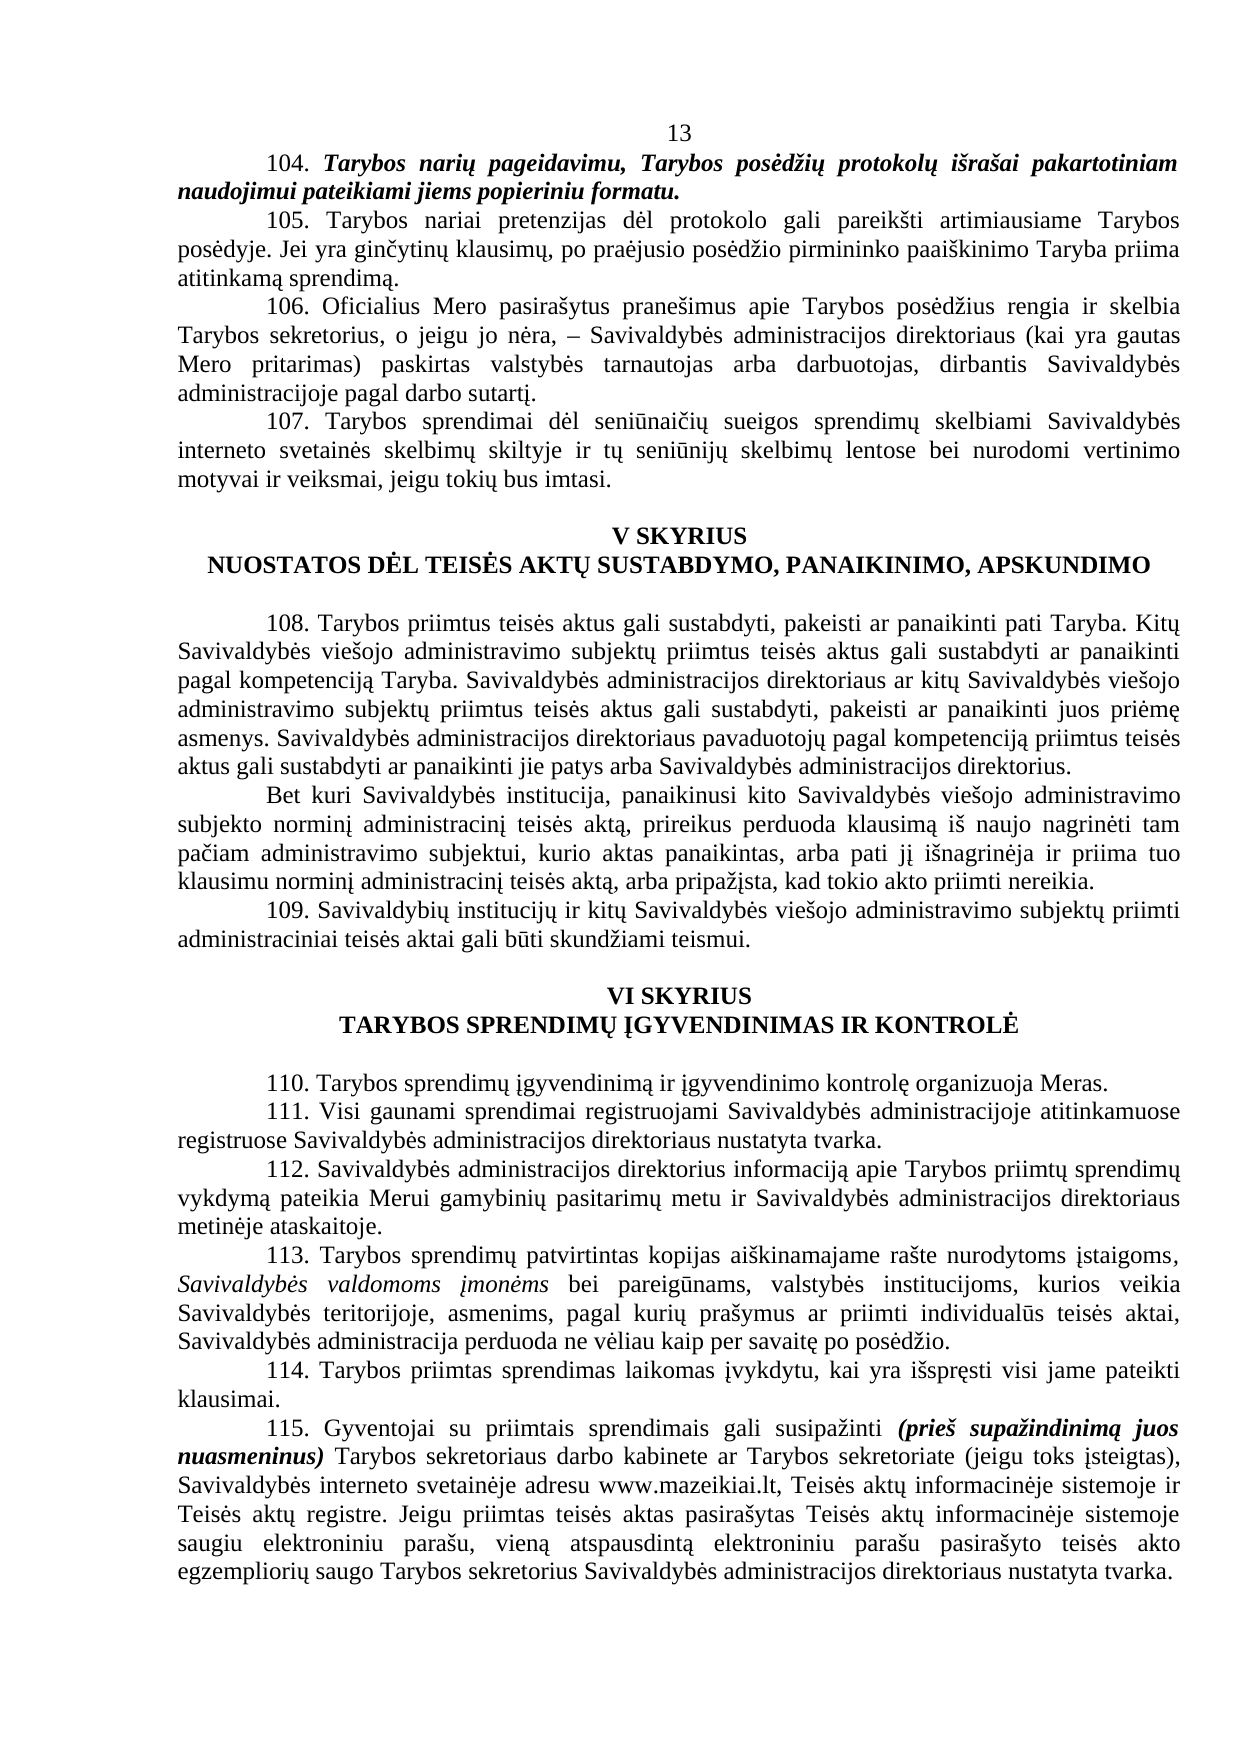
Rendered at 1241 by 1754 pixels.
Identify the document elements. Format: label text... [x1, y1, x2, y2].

text 109. Savivaldybių institucijų ir kitų Savivaldybės viešojo administravimo subjektų priimti administraciniai teisės aktai gali būti skundžiami teismui. [177, 895, 1181, 953]
text TARYBOS SPRENDIMŲ ĮGYVENDINIMAS IR KONTROLĖ [177, 1010, 1181, 1039]
text 113. Tarybos sprendimų patvirtintas kopijas aiškinamajame rašte nurodytoms įstaigoms, Savivaldybės valdomoms įmonėms bei pareigūnams, valstybės institucijoms, kurios veikia Savivaldybės teritorijoje, asmenims, pagal kurių prašymus ar priimti individualūs teisės aktai, Savivaldybės administracija perduoda ne vėliau kaip per savaitę po posėdžio. [177, 1240, 1181, 1355]
text 106. Oficialius Mero pasirašytus pranešimus apie Tarybos posėdžius rengia ir skelbia Tarybos sekretorius, o jeigu jo nėra, – Savivaldybės administracijos direktoriaus (kai yra gautas Mero pritarimas) paskirtas valstybės tarnautojas arba darbuotojas, dirbantis Savivaldybės administracijoje pagal darbo sutartį. [177, 291, 1181, 406]
text 114. Tarybos priimtas sprendimas laikomas įvykdytu, kai yra išspręsti visi jame pateikti klausimai. [177, 1355, 1181, 1413]
text Bet kuri Savivaldybės institucija, panaikinusi kito Savivaldybės viešojo administravimo subjekto norminį administracinį teisės aktą, prireikus perduoda klausimą iš naujo nagrinėti tam pačiam administravimo subjektui, kurio aktas panaikintas, arba pati jį išnagrinėja ir priima tuo klausimu norminį administracinį teisės aktą, arba pripažįsta, kad tokio akto priimti nereikia. [177, 780, 1181, 895]
text 112. Savivaldybės administracijos direktorius informaciją apie Tarybos priimtų sprendimų vykdymą pateikia Merui gamybinių pasitarimų metu ir Savivaldybės administracijos direktoriaus metinėje ataskaitoje. [177, 1154, 1181, 1240]
text NUOSTATOS DĖL TEISĖS AKTŲ SUSTABDYMO, PANAIKINIMO, APSKUNDIMO [177, 550, 1181, 579]
text 107. Tarybos sprendimai dėl seniūnaičių sueigos sprendimų skelbiami Savivaldybės interneto svetainės skelbimų skiltyje ir tų seniūnijų skelbimų lentose bei nurodomi vertinimo motyvai ir veiksmai, jeigu tokių bus imtasi. [177, 406, 1181, 493]
text 108. Tarybos priimtus teisės aktus gali sustabdyti, pakeisti ar panaikinti pati Taryba. Kitų Savivaldybės viešojo administravimo subjektų priimtus teisės aktus gali sustabdyti ar panaikinti pagal kompetenciją Taryba. Savivaldybės administracijos direktoriaus ar kitų Savivaldybės viešojo administravimo subjektų priimtus teisės aktus gali sustabdyti, pakeisti ar panaikinti juos priėmę asmenys. Savivaldybės administracijos direktoriaus pavaduotojų pagal kompetenciją priimtus teisės aktus gali sustabdyti ar panaikinti jie patys arba Savivaldybės administracijos direktorius. [177, 608, 1181, 780]
text VI SKYRIUS [177, 981, 1181, 1010]
text V SKYRIUS [177, 521, 1181, 550]
text 115. Gyventojai su priimtais sprendimais gali susipažinti (prieš supažindinimą juos nuasmeninus) Tarybos sekretoriaus darbo kabinete ar Tarybos sekretoriate (jeigu toks įsteigtas), Savivaldybės interneto svetainėje adresu www.mazeikiai.lt, Teisės aktų informacinėje sistemoje ir Teisės aktų registre. Jeigu priimtas teisės aktas pasirašytas Teisės aktų informacinėje sistemoje saugiu elektroniniu parašu, vieną atspausdintą elektroniniu parašu pasirašyto teisės akto egzempliorių saugo Tarybos sekretorius Savivaldybės administracijos direktoriaus nustatyta tvarka. [177, 1413, 1181, 1585]
text 104. Tarybos narių pageidavimu, Tarybos posėdžių protokolų išrašai pakartotiniam naudojimui pateikiami jiems popieriniu formatu. [177, 148, 1181, 205]
text 110. Tarybos sprendimų įgyvendinimą ir įgyvendinimo kontrolę organizuoja Meras. [177, 1068, 1181, 1096]
text 111. Visi gaunami sprendimai registruojami Savivaldybės administracijoje atitinkamuose registruose Savivaldybės administracijos direktoriaus nustatyta tvarka. [177, 1096, 1181, 1154]
text 105. Tarybos nariai pretenzijas dėl protokolo gali pareikšti artimiausiame Tarybos posėdyje. Jei yra ginčytinų klausimų, po praėjusio posėdžio pirmininko paaiškinimo Taryba priima atitinkamą sprendimą. [177, 205, 1181, 291]
